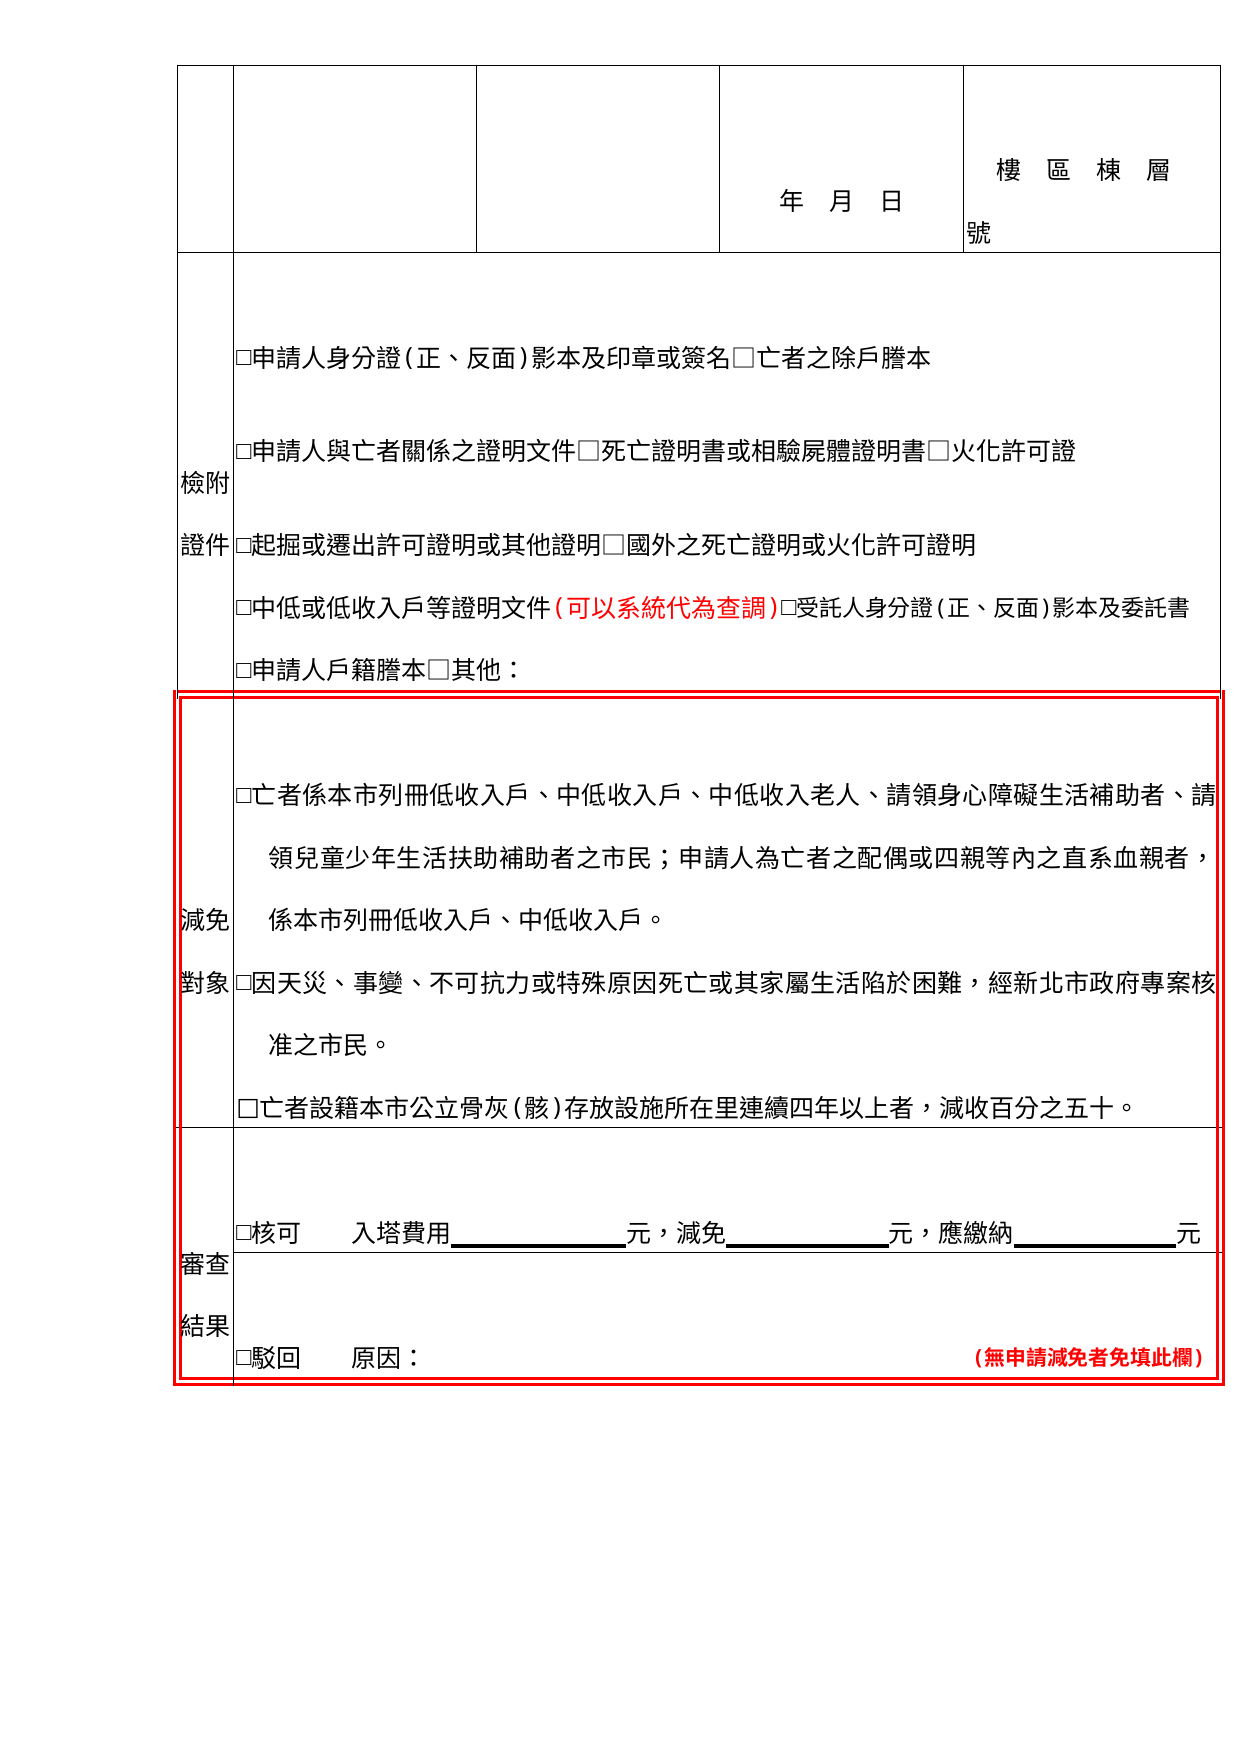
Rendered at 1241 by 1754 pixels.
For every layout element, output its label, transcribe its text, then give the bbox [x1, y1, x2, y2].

table_cell □駁回 原因： (無申請減免者免填此欄) [234, 1253, 1216, 1377]
table_cell 審查結果 [182, 1128, 233, 1377]
table_cell 減免對象 [182, 699, 233, 1127]
table_cell □申請人身分證(正、反面)影本及印章或簽名□亡者之除戶謄本 □申請人與亡者關係之證明文件□死亡證明書或相驗屍體證明書□火化許可證 □起掘或遷出許可證明或其他證明□國外之死亡證明或火化許可證明 □中低或低收入戶等證明文件(可以系統代為查調)□受託人身分證(正、反面)影本及委託書 □申請人戶籍謄本□其他： [234, 253, 1220, 689]
table_cell 年 月 日 [720, 66, 963, 252]
table_cell [234, 66, 476, 252]
table_cell [178, 66, 233, 252]
table_cell □亡者係本市列冊低收入戶、中低收入戶、中低收入老人、請領身心障礙生活補助者、請領兒童少年生活扶助補助者之市民；申請人為亡者之配偶或四親等內之直系血親者，係本市列冊低收入戶、中低收入戶。 □因天災、事變、不可抗力或特殊原因死亡或其家屬生活陷於困難，經新北市政府專案核准之市民。 □亡者設籍本市公立骨灰(骸)存放設施所在里連續四年以上者，減收百分之五十。 [234, 693, 1220, 1127]
table_cell 檢附證件 [178, 253, 233, 689]
table_cell 樓 區 棟 層 號 [964, 66, 1220, 252]
table_cell □核可 入塔費用 元，減免 元，應繳納 元 [234, 1128, 1216, 1252]
table_cell [477, 66, 719, 252]
